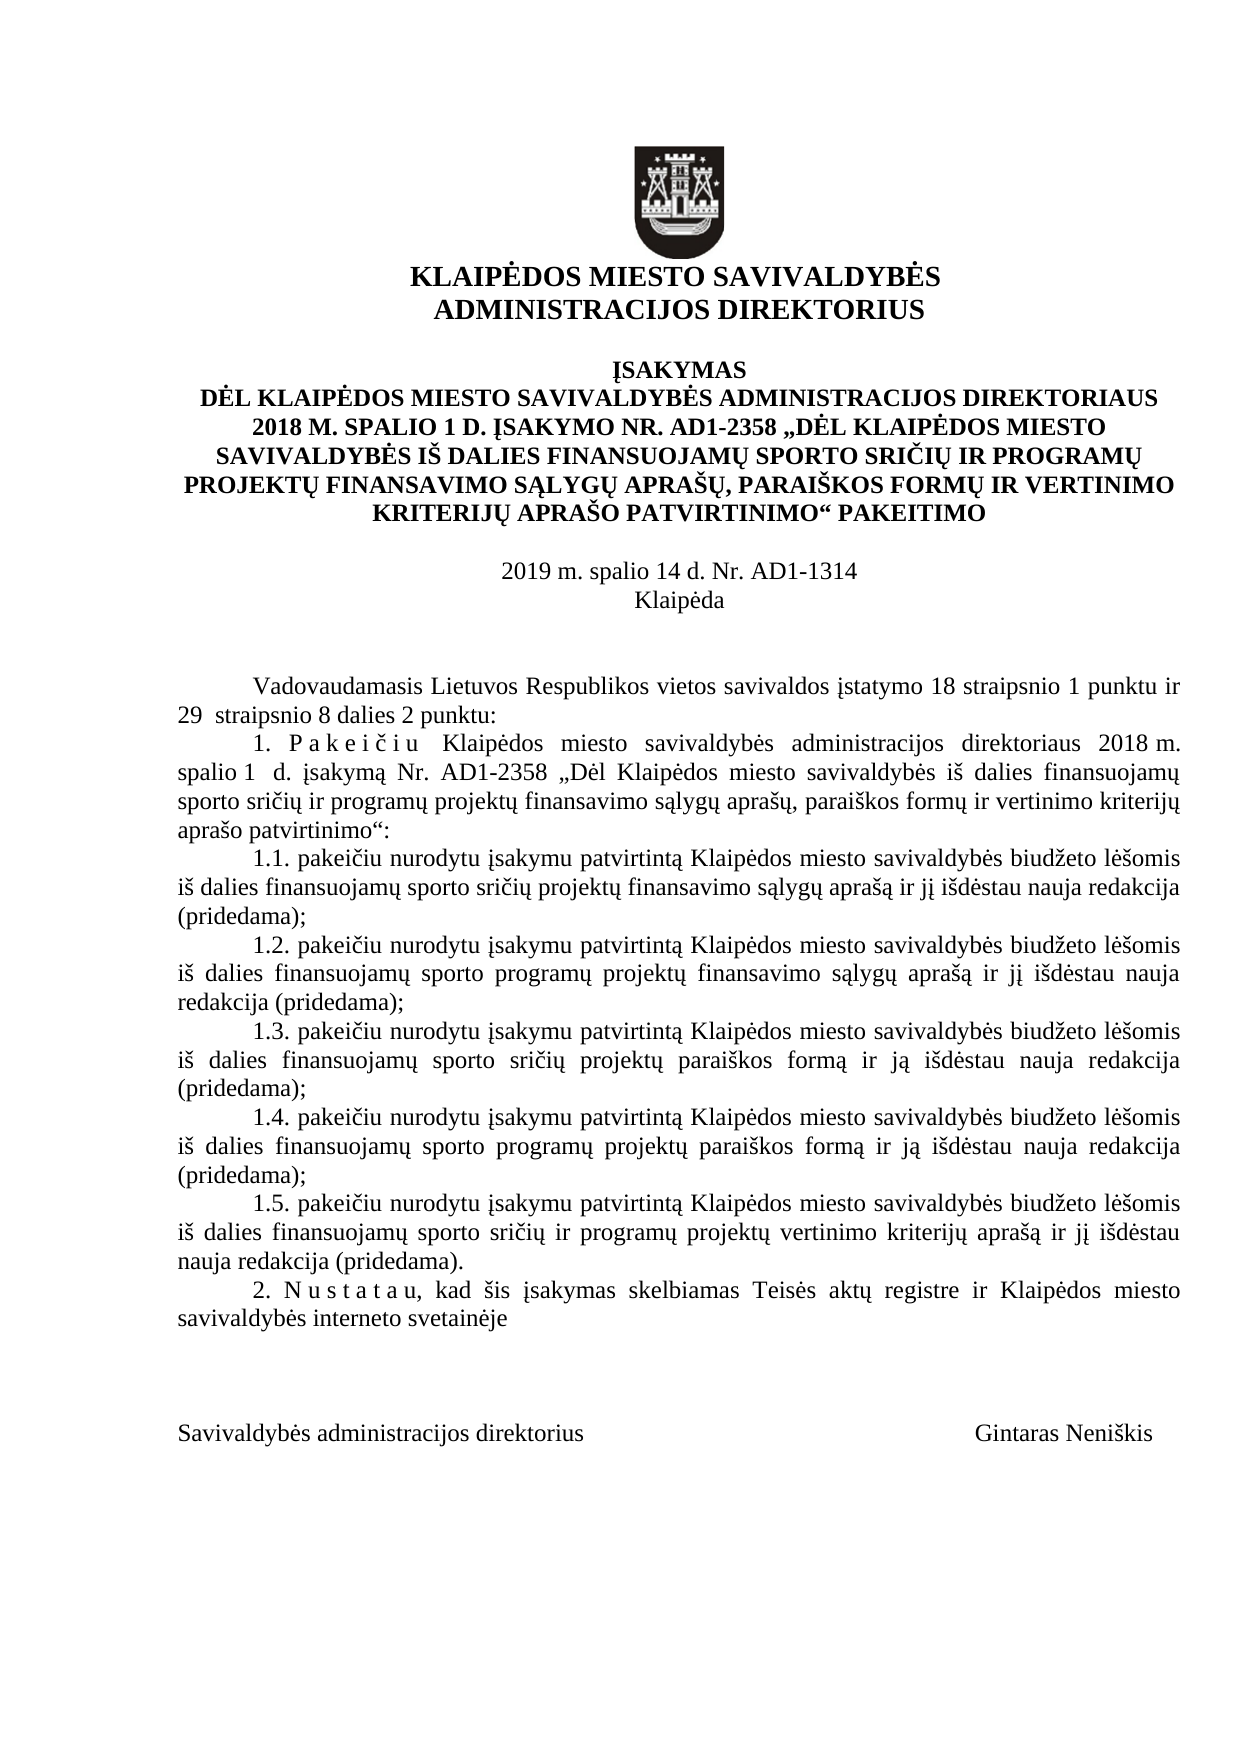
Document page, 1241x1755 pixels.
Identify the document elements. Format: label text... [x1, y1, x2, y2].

text 1.3. pakeičiu nurodytu įsakymu patvirtintą Klaipėdos miesto savivaldybės biudžeto lėšomis iš dalies finansuojamų sporto sričių projektų paraiškos formą ir ją išdėstau nauja redakcija (pridedama); [177, 1016, 1181, 1102]
text 1.2. pakeičiu nurodytu įsakymu patvirtintą Klaipėdos miesto savivaldybės biudžeto lėšomis iš dalies finansuojamų sporto programų projektų finansavimo sąlygų aprašą ir jį išdėstau nauja redakcija (pridedama); [177, 930, 1181, 1016]
text Vadovaudamasis Lietuvos Respublikos vietos savivaldos įstatymo 18 straipsnio 1 punktu ir 29 straipsnio 8 dalies 2 punktu: [177, 671, 1181, 728]
text 1.4. pakeičiu nurodytu įsakymu patvirtintą Klaipėdos miesto savivaldybės biudžeto lėšomis iš dalies finansuojamų sporto programų projektų paraiškos formą ir ją išdėstau nauja redakcija (pridedama); [177, 1102, 1181, 1188]
text KLAIPĖDOS MIESTO SAVIVALDYBĖS [177, 259, 1181, 292]
text 1. Pakeičiu Klaipėdos miesto savivaldybės administracijos direktoriaus 2018 m. spalio 1 d. įsakymą Nr. AD1-2358 „Dėl Klaipėdos miesto savivaldybės iš dalies finansuojamų sporto sričių ir programų projektų finansavimo sąlygų aprašų, paraiškos formų ir vertinimo kriterijų aprašo patvirtinimo“: [177, 728, 1181, 843]
text ADMINISTRACIJOS DIREKTORIUS [177, 292, 1181, 326]
text dėl klaipėdos miesto savivaldybės administracijos direktoriaus 2018 m. spalio 1 d. ĮSAKYMO nr. ad1-2358 „DĖL klaipėdos miesto savivaldybės iš dalies finansuojamų sporto sričių ir programų projektų finansavimo sąlygų aprašų, paraiškos formų ir vertinimo kriterijų aprašo patvirtinimo“ pakeitimo [177, 383, 1181, 527]
text ĮSAKYMAS [177, 355, 1181, 383]
text Klaipėda [177, 585, 1181, 613]
text Savivaldybės administracijos direktorius Gintaras Neniškis [177, 1418, 1181, 1447]
text 1.1. pakeičiu nurodytu įsakymu patvirtintą Klaipėdos miesto savivaldybės biudžeto lėšomis iš dalies finansuojamų sporto sričių projektų finansavimo sąlygų aprašą ir jį išdėstau nauja redakcija (pridedama); [177, 843, 1181, 930]
text 2019 m. spalio 14 d. Nr. AD1-1314 [177, 556, 1181, 585]
text 2. Nustatau, kad šis įsakymas skelbiamas Teisės aktų registre ir Klaipėdos miesto savivaldybės interneto svetainėje [177, 1275, 1181, 1332]
text 1.5. pakeičiu nurodytu įsakymu patvirtintą Klaipėdos miesto savivaldybės biudžeto lėšomis iš dalies finansuojamų sporto sričių ir programų projektų vertinimo kriterijų aprašą ir jį išdėstau nauja redakcija (pridedama). [177, 1188, 1181, 1275]
